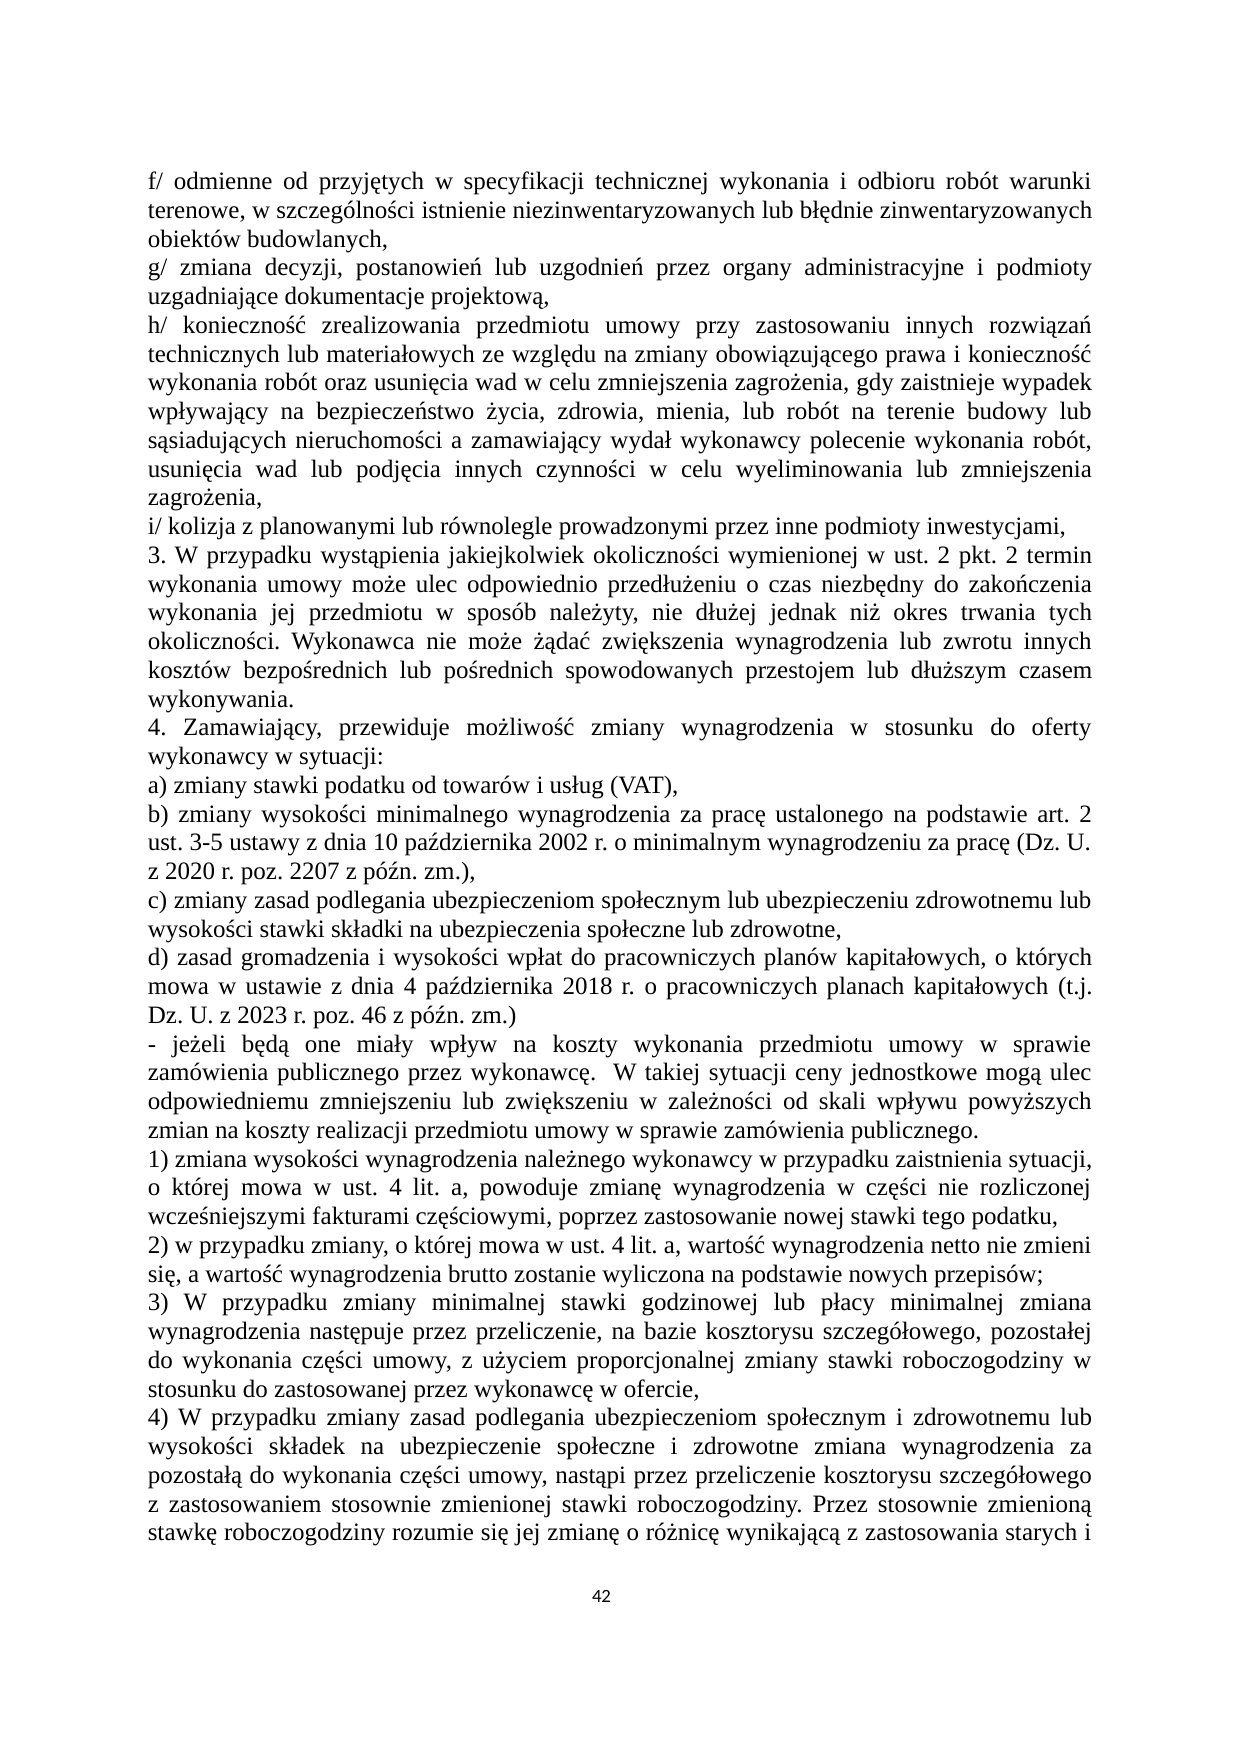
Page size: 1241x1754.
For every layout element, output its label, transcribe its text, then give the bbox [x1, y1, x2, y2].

text c) zmiany zasad podlegania ubezpieczeniom społecznym lub ubezpieczeniu zdrowotnemu lub wysokości stawki składki na ubezpieczenia społeczne lub zdrowotne, [148, 885, 1093, 942]
text 1) zmiana wysokości wynagrodzenia należnego wykonawcy w przypadku zaistnienia sytuacji, o której mowa w ust. 4 lit. a, powoduje zmianę wynagrodzenia w części nie rozliczonej wcześniejszymi fakturami częściowymi, poprzez zastosowanie nowej stawki tego podatku, [148, 1144, 1093, 1230]
text i/ kolizja z planowanymi lub równolegle prowadzonymi przez inne podmioty inwestycjami, [148, 511, 1093, 540]
text d) zasad gromadzenia i wysokości wpłat do pracowniczych planów kapitałowych, o których mowa w ustawie z dnia 4 października 2018 r. o pracowniczych planach kapitałowych (t.j. Dz. U. z 2023 r. poz. 46 z późn. zm.) [148, 942, 1093, 1029]
text f/ odmienne od przyjętych w specyfikacji technicznej wykonania i odbioru robót warunki terenowe, w szczególności istnienie niezinwentaryzowanych lub błędnie zinwentaryzowanych obiektów budowlanych, [148, 166, 1093, 252]
text 3) W przypadku zmiany minimalnej stawki godzinowej lub płacy minimalnej zmiana wynagrodzenia następuje przez przeliczenie, na bazie kosztorysu szczegółowego, pozostałej do wykonania części umowy, z użyciem proporcjonalnej zmiany stawki roboczogodziny w stosunku do zastosowanej przez wykonawcę w ofercie, [148, 1287, 1093, 1402]
text - jeżeli będą one miały wpływ na koszty wykonania przedmiotu umowy w sprawie zamówienia publicznego przez wykonawcę. W takiej sytuacji ceny jednostkowe mogą ulec odpowiedniemu zmniejszeniu lub zwiększeniu w zależności od skali wpływu powyższych zmian na koszty realizacji przedmiotu umowy w sprawie zamówienia publicznego. [148, 1029, 1093, 1144]
text a) zmiany stawki podatku od towarów i usług (VAT), [148, 770, 1093, 799]
text 4. Zamawiający, przewiduje możliwość zmiany wynagrodzenia w stosunku do oferty wykonawcy w sytuacji: [148, 712, 1093, 770]
text b) zmiany wysokości minimalnego wynagrodzenia za pracę ustalonego na podstawie art. 2 ust. 3-5 ustawy z dnia 10 października 2002 r. o minimalnym wynagrodzeniu za pracę (Dz. U. z 2020 r. poz. 2207 z późn. zm.), [148, 799, 1093, 885]
text 2) w przypadku zmiany, o której mowa w ust. 4 lit. a, wartość wynagrodzenia netto nie zmieni się, a wartość wynagrodzenia brutto zostanie wyliczona na podstawie nowych przepisów; [148, 1230, 1093, 1287]
text h/ konieczność zrealizowania przedmiotu umowy przy zastosowaniu innych rozwiązań technicznych lub materiałowych ze względu na zmiany obowiązującego prawa i konieczność wykonania robót oraz usunięcia wad w celu zmniejszenia zagrożenia, gdy zaistnieje wypadek wpływający na bezpieczeństwo życia, zdrowia, mienia, lub robót na terenie budowy lub sąsiadujących nieruchomości a zamawiający wydał wykonawcy polecenie wykonania robót, usunięcia wad lub podjęcia innych czynności w celu wyeliminowania lub zmniejszenia zagrożenia, [148, 310, 1093, 511]
text 3. W przypadku wystąpienia jakiejkolwiek okoliczności wymienionej w ust. 2 pkt. 2 termin wykonania umowy może ulec odpowiednio przedłużeniu o czas niezbędny do zakończenia wykonania jej przedmiotu w sposób należyty, nie dłużej jednak niż okres trwania tych okoliczności. Wykonawca nie może żądać zwiększenia wynagrodzenia lub zwrotu innych kosztów bezpośrednich lub pośrednich spowodowanych przestojem lub dłuższym czasem wykonywania. [148, 540, 1093, 712]
text g/ zmiana decyzji, postanowień lub uzgodnień przez organy administracyjne i podmioty uzgadniające dokumentacje projektową, [148, 252, 1093, 310]
text 4) W przypadku zmiany zasad podlegania ubezpieczeniom społecznym i zdrowotnemu lub wysokości składek na ubezpieczenie społeczne i zdrowotne zmiana wynagrodzenia za pozostałą do wykonania części umowy, nastąpi przez przeliczenie kosztorysu szczegółowego z zastosowaniem stosownie zmienionej stawki roboczogodziny. Przez stosownie zmienioną stawkę roboczogodziny rozumie się jej zmianę o różnicę wynikającą z zastosowania starych i [148, 1402, 1093, 1546]
